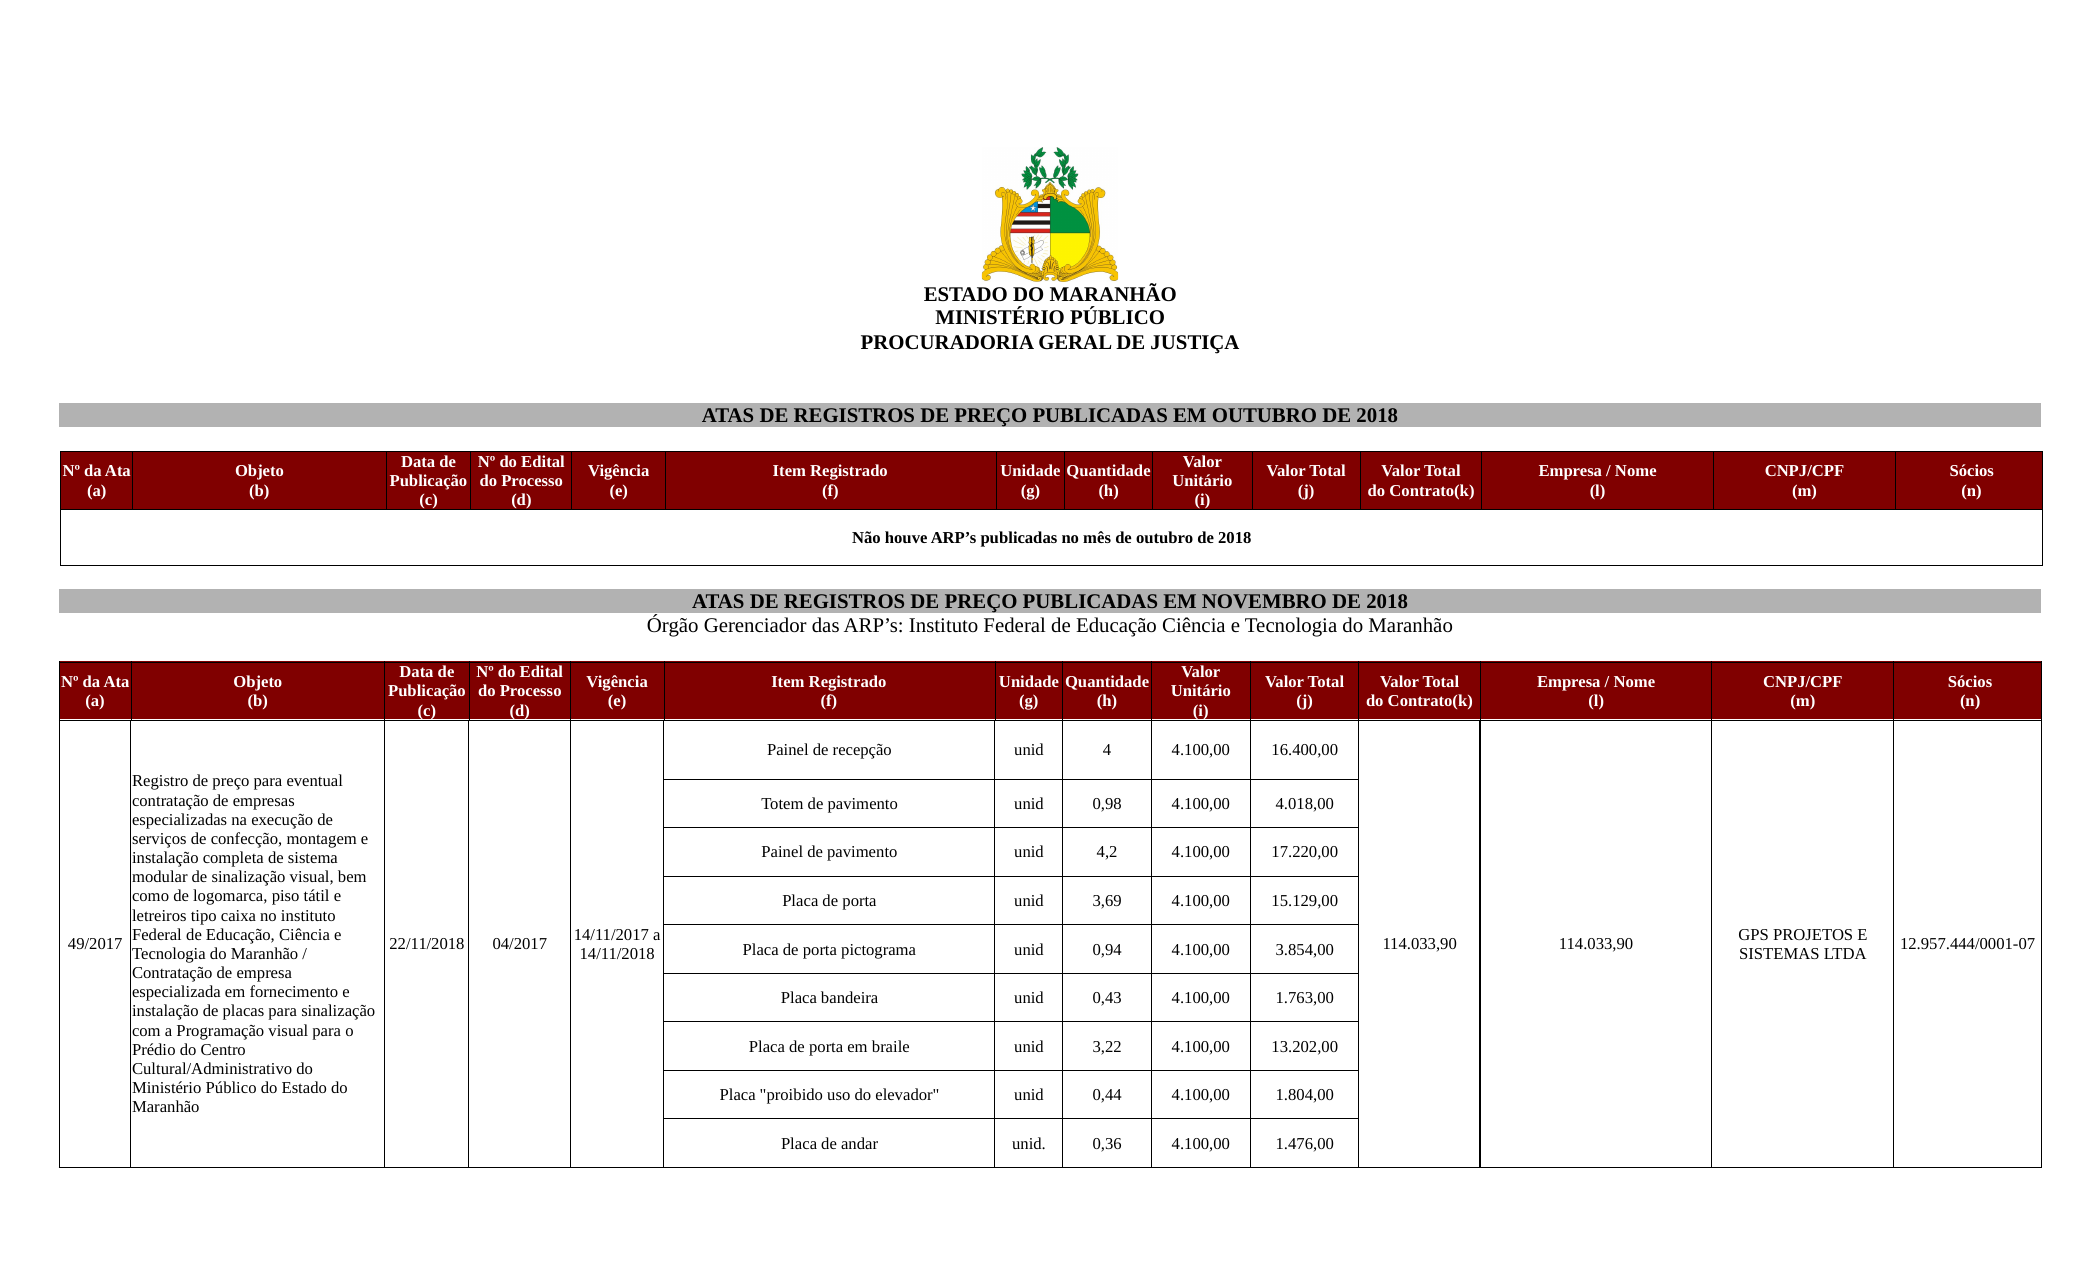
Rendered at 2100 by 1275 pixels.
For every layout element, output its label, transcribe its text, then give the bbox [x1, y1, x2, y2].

table_cell 4.018,00 [1251, 780, 1358, 827]
table_header Quantidade (h) [1065, 452, 1152, 509]
table_cell 16.400,00 [1251, 721, 1358, 778]
table_cell 4.100,00 [1152, 925, 1250, 973]
table_cell 1.476,00 [1251, 1119, 1358, 1167]
table_cell 15.129,00 [1251, 877, 1358, 924]
table_header Valor Total do Contrato(k) [1361, 452, 1481, 509]
table_cell Placa "proibido uso do elevador" [664, 1071, 994, 1118]
table_cell unid [995, 1022, 1062, 1070]
table_cell 0,94 [1063, 925, 1151, 973]
picture [981, 147, 1119, 282]
table_cell 4.100,00 [1152, 721, 1250, 778]
table_cell Registro de preço para eventual contratação de empresas especializadas na execução de serviços de confecção, montagem e instalação completa de sistema modular de sinalização visual, bem como de logomarca, piso tátil e letreiros tipo caixa no instituto Federal de Educação, Ciência e Tecnologia do Maranhão / Contratação de empresa especializada em fornecimento e instalação de placas para sinalização com a Programação visual para o Prédio do Centro Cultural/Administrativo do Ministério Público do Estado do Maranhão [131, 721, 384, 1167]
table_cell 14/11/2017 a 14/11/2018 [571, 721, 663, 1167]
table_header Vigência (e) [572, 452, 665, 509]
table_cell 0,43 [1063, 974, 1151, 1021]
table_header Objeto (b) [133, 452, 386, 509]
table_header Nº do Edital do Processo (d) [470, 663, 570, 719]
table_header Nº da Ata (a) [60, 663, 131, 719]
table_cell Totem de pavimento [664, 780, 994, 827]
table_header Sócios (n) [1896, 452, 2042, 509]
table_cell 3.854,00 [1251, 925, 1358, 973]
table_header Nº da Ata (a) [61, 452, 132, 509]
table_cell 4.100,00 [1152, 780, 1250, 827]
table_cell Placa de porta pictograma [664, 925, 994, 973]
table_header Item Registrado (f) [666, 452, 996, 509]
table_cell Não houve ARP’s publicadas no mês de outubro de 2018 [61, 510, 2042, 565]
table_cell unid [995, 828, 1062, 876]
table_cell 3,69 [1063, 877, 1151, 924]
text Órgão Gerenciador das ARP’s: Instituto Federal de Educação Ciência e Tecnologia do Maranhão [59, 613, 2041, 637]
table_cell 0,44 [1063, 1071, 1151, 1118]
table_header Item Registrado (f) [665, 663, 995, 719]
table_header Empresa / Nome (l) [1482, 452, 1713, 509]
table_cell unid [995, 1071, 1062, 1118]
table_header Unidade (g) [997, 452, 1064, 509]
table_header Valor Total (j) [1253, 452, 1360, 509]
table_header Objeto (b) [132, 663, 384, 719]
table_cell 4.100,00 [1152, 1022, 1250, 1070]
table_header Vigência (e) [571, 663, 664, 719]
table_cell Painel de recepção [664, 721, 994, 778]
table_cell 12.957.444/0001-07 [1894, 721, 2041, 1167]
table_cell 0,98 [1063, 780, 1151, 827]
text ATAS DE REGISTROS DE PREÇO PUBLICADAS EM NOVEMBRO DE 2018 [59, 589, 2041, 613]
table_cell 04/2017 [469, 721, 570, 1167]
table_header Valor Unitário (i) [1152, 663, 1250, 719]
table_cell unid [995, 780, 1062, 827]
text ATAS DE REGISTROS DE PREÇO PUBLICADAS EM OUTUBRO DE 2018 [59, 403, 2041, 427]
table_cell 49/2017 [60, 721, 130, 1167]
table_cell Placa de andar [664, 1119, 994, 1167]
table_header Sócios (n) [1894, 663, 2041, 719]
table_cell 114.033,90 [1359, 721, 1479, 1167]
table_header Empresa / Nome (l) [1481, 663, 1711, 719]
table_cell 4.100,00 [1152, 828, 1250, 876]
table_header Unidade (g) [996, 663, 1062, 719]
table_cell 4.100,00 [1152, 974, 1250, 1021]
table_cell 4.100,00 [1152, 1071, 1250, 1118]
table_header CNPJ/CPF (m) [1714, 452, 1895, 509]
table_cell 22/11/2018 [385, 721, 468, 1167]
table_header Valor Total do Contrato(k) [1359, 663, 1480, 719]
table_cell 3,22 [1063, 1022, 1151, 1070]
table_cell GPS PROJETOS E SISTEMAS LTDA [1712, 721, 1893, 1167]
table_cell unid [995, 721, 1062, 778]
table_header Quantidade (h) [1063, 663, 1151, 719]
table_header Valor Unitário (i) [1153, 452, 1252, 509]
table_cell unid [995, 974, 1062, 1021]
table_cell 4.100,00 [1152, 1119, 1250, 1167]
table_cell unid. [995, 1119, 1062, 1167]
table_cell unid [995, 925, 1062, 973]
table_cell unid [995, 877, 1062, 924]
table_cell 17.220,00 [1251, 828, 1358, 876]
table_cell 1.804,00 [1251, 1071, 1358, 1118]
table_cell 4,2 [1063, 828, 1151, 876]
table_header Data de Publicação (c) [387, 452, 470, 509]
table_header Data de Publicação (c) [385, 663, 469, 719]
table_cell Placa de porta [664, 877, 994, 924]
table_cell 4 [1063, 721, 1151, 778]
table_header Valor Total (j) [1251, 663, 1358, 719]
table_header CNPJ/CPF (m) [1712, 663, 1893, 719]
table_cell Painel de pavimento [664, 828, 994, 876]
table_cell 1.763,00 [1251, 974, 1358, 1021]
table_cell 13.202,00 [1251, 1022, 1358, 1070]
table_cell 114.033,90 [1481, 721, 1711, 1167]
table_header Nº do Edital do Processo (d) [471, 452, 571, 509]
table_cell 4.100,00 [1152, 877, 1250, 924]
table_cell 0,36 [1063, 1119, 1151, 1167]
table_cell Placa de porta em braile [664, 1022, 994, 1070]
table_cell Placa bandeira [664, 974, 994, 1021]
